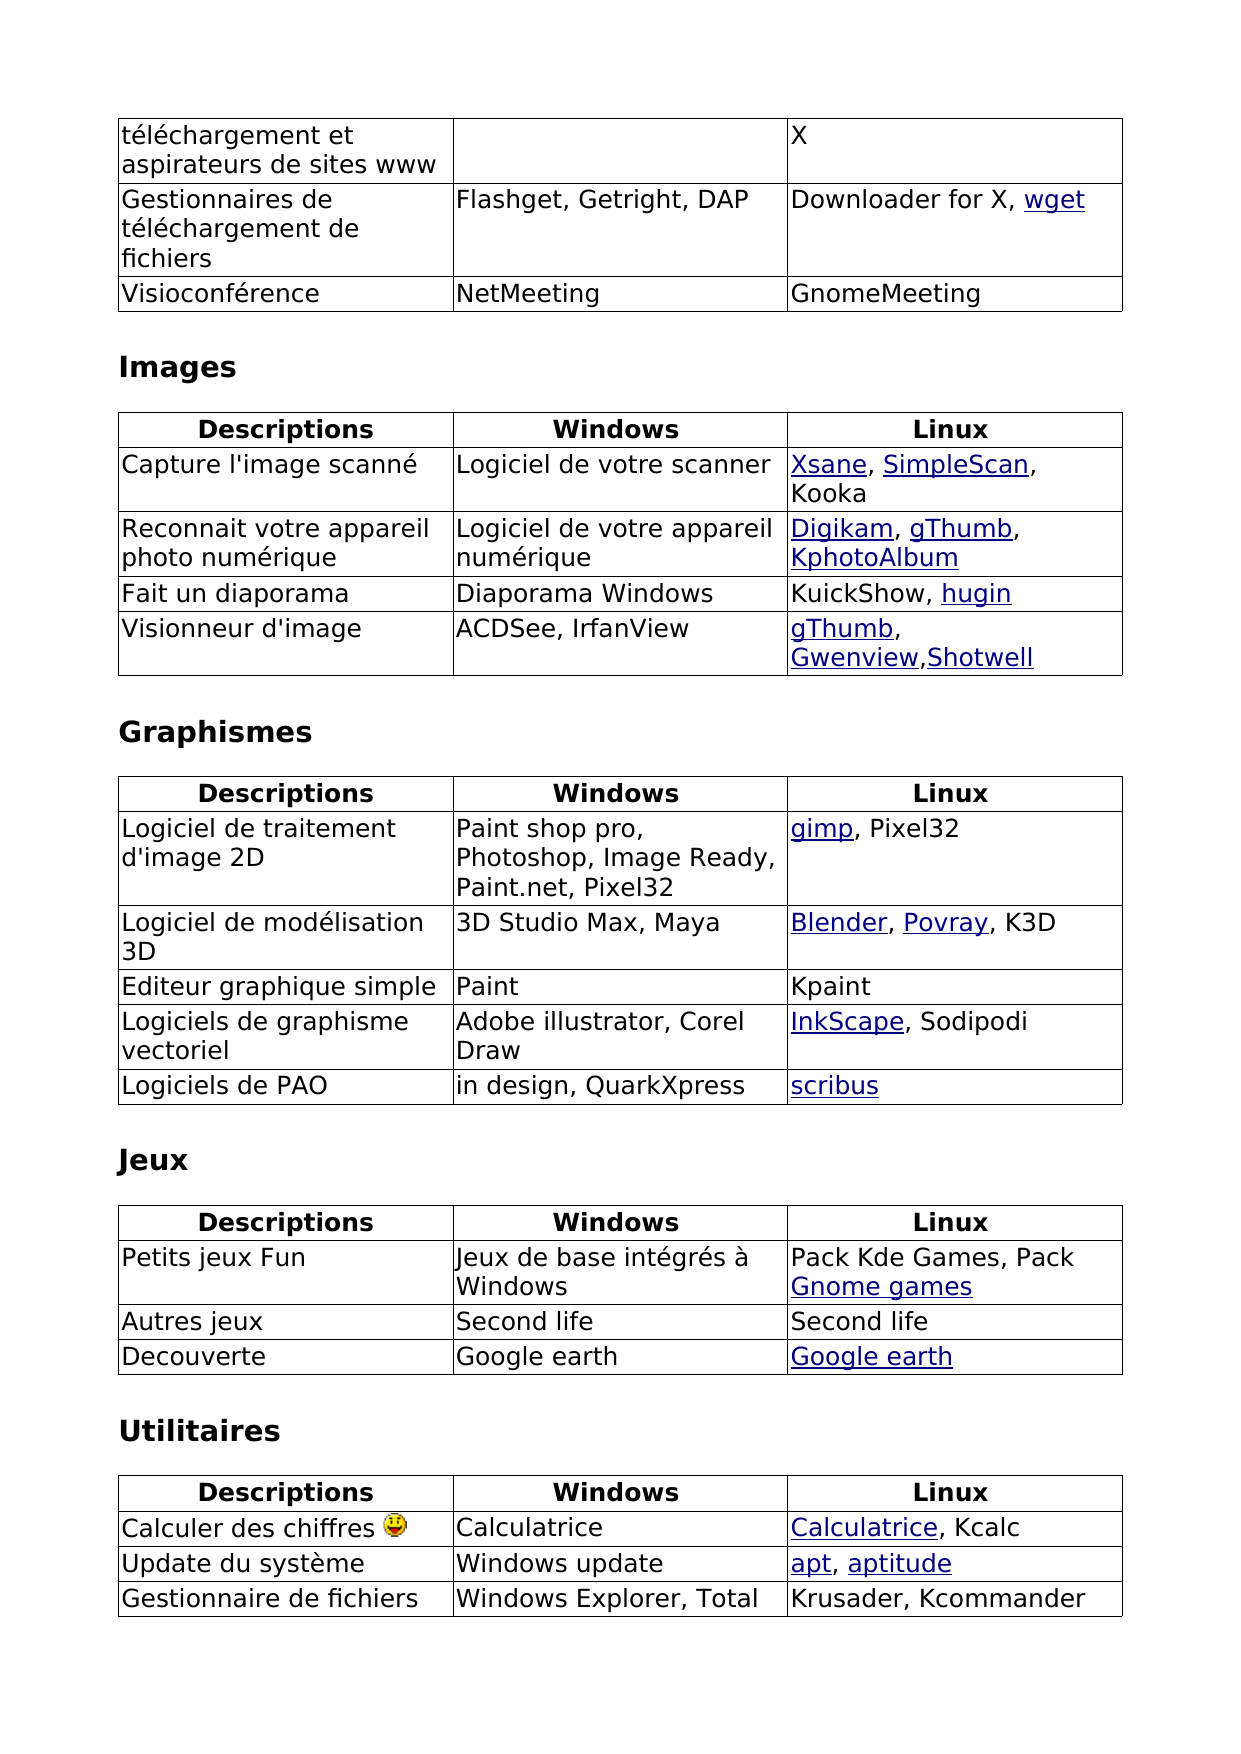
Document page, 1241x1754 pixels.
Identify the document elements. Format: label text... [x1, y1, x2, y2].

table_cell 3D Studio Max, Maya [454, 906, 787, 969]
table_cell Visioconférence [119, 277, 453, 311]
table_cell Logiciel de modélisation 3D [119, 906, 453, 969]
table_header Descriptions [119, 413, 453, 447]
table_cell Petits jeux Fun [119, 1241, 453, 1304]
table_cell Logiciels de graphisme vectoriel [119, 1005, 453, 1068]
table_cell Calculatrice, Kcalc [788, 1512, 1122, 1546]
table_header Linux [788, 1206, 1122, 1240]
table_cell gThumb, Gwenview,Shotwell [788, 612, 1122, 675]
table_cell Google earth [454, 1340, 787, 1374]
table_cell Reconnait votre appareil photo numérique [119, 512, 453, 576]
table_cell GnomeMeeting [788, 277, 1122, 311]
table_cell Decouverte [119, 1340, 453, 1374]
table_cell Logiciels de PAO [119, 1070, 453, 1103]
table_cell Kpaint [788, 970, 1122, 1004]
table_header Descriptions [119, 777, 453, 811]
table_cell scribus [788, 1070, 1122, 1103]
table_header Windows [454, 413, 787, 447]
table_cell Adobe illustrator, Corel Draw [454, 1005, 787, 1068]
table_cell gimp, Pixel32 [788, 812, 1122, 905]
table_header Windows [454, 1206, 787, 1240]
table_header Linux [788, 413, 1122, 447]
table_cell Digikam, gThumb, KphotoAlbum [788, 512, 1122, 576]
table_cell Logiciel de votre appareil numérique [454, 512, 787, 576]
table_cell Gestionnaires de téléchargement de fichiers [119, 184, 453, 276]
table_cell Fait un diaporama [119, 577, 453, 611]
table_cell Update du système [119, 1547, 453, 1581]
table_cell Windows Explorer, Total [454, 1582, 787, 1616]
subtitle Graphismes [118, 715, 1122, 749]
table_cell Google earth [788, 1340, 1122, 1374]
subtitle Images [118, 351, 1122, 385]
subtitle Jeux [118, 1143, 1122, 1177]
table_cell Calculatrice [454, 1512, 787, 1546]
table_header Descriptions [119, 1476, 453, 1511]
table_cell ACDSee, IrfanView [454, 612, 787, 675]
table_cell Paint [454, 970, 787, 1004]
table_cell Second life [454, 1305, 787, 1339]
table_header Windows [454, 1476, 787, 1511]
table_cell Downloader for X, wget [788, 184, 1122, 276]
table_cell téléchargement et aspirateurs de sites www [119, 119, 453, 182]
table_cell Capture l'image scanné [119, 448, 453, 511]
table_header Linux [788, 1476, 1122, 1511]
table_cell Logiciel de traitement d'image 2D [119, 812, 453, 905]
table_cell Windows update [454, 1547, 787, 1581]
table_cell Flashget, Getright, DAP [454, 184, 787, 276]
table_cell Jeux de base intégrés à Windows [454, 1241, 787, 1304]
table_cell apt, aptitude [788, 1547, 1122, 1581]
table_cell Calculer des chiffres [119, 1512, 453, 1546]
table_cell Blender, Povray, K3D [788, 906, 1122, 969]
table_cell Editeur graphique simple [119, 970, 453, 1004]
table_cell X [788, 119, 1122, 182]
table_cell Krusader, Kcommander [788, 1582, 1122, 1616]
table_cell KuickShow, hugin [788, 577, 1122, 611]
table_cell Xsane, SimpleScan, Kooka [788, 448, 1122, 511]
picture [383, 1513, 407, 1537]
table_cell Logiciel de votre scanner [454, 448, 787, 511]
table_cell Autres jeux [119, 1305, 453, 1339]
table_cell Paint shop pro, Photoshop, Image Ready, Paint.net, Pixel32 [454, 812, 787, 905]
table_cell in design, QuarkXpress [454, 1070, 787, 1103]
table_header Descriptions [119, 1206, 453, 1240]
table_cell Gestionnaire de fichiers [119, 1582, 453, 1616]
table_cell Second life [788, 1305, 1122, 1339]
table_cell Diaporama Windows [454, 577, 787, 611]
table_header Linux [788, 777, 1122, 811]
table_cell Visionneur d'image [119, 612, 453, 675]
table_cell [454, 119, 787, 182]
subtitle Utilitaires [118, 1414, 1122, 1448]
table_cell InkScape, Sodipodi [788, 1005, 1122, 1068]
table_cell Pack Kde Games, Pack Gnome games [788, 1241, 1122, 1304]
table_header Windows [454, 777, 787, 811]
table_cell NetMeeting [454, 277, 787, 311]
